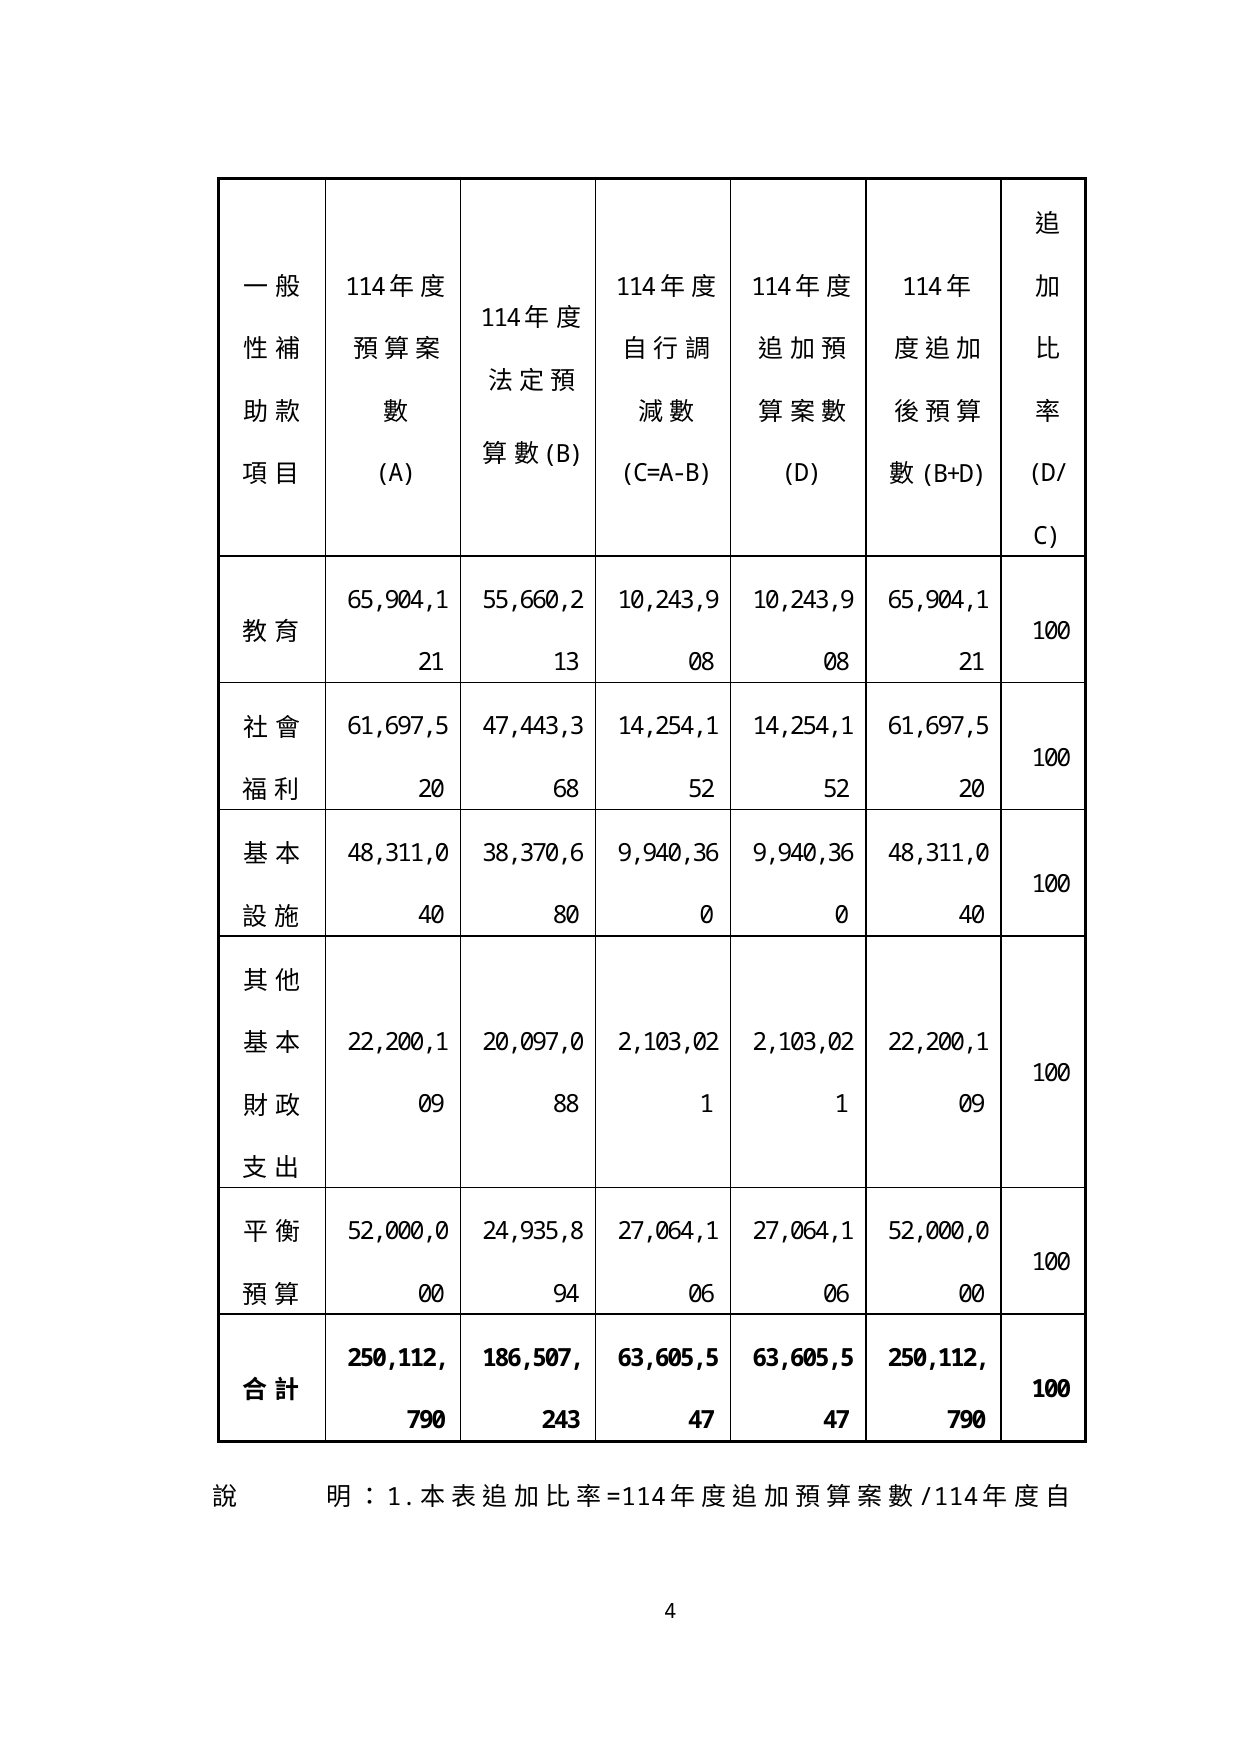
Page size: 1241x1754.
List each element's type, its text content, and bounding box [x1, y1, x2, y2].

table_cell 27,064,106 [596, 1188, 730, 1313]
table_cell 63,605,547 [596, 1315, 730, 1440]
table_cell 250,112,790 [867, 1315, 1000, 1440]
table_header 追加比率(D/C) [1002, 180, 1084, 555]
table_cell 社會福利 [220, 683, 325, 808]
table_cell 100 [1002, 683, 1084, 808]
table_cell 100 [1002, 937, 1084, 1187]
table_cell 55,660,213 [461, 557, 595, 682]
table_cell 48,311,040 [867, 810, 1000, 935]
table_cell 52,000,000 [326, 1188, 460, 1313]
table_cell 10,243,908 [596, 557, 730, 682]
table_header 114年度追加預算案數(D) [731, 180, 865, 555]
table_cell 100 [1002, 1315, 1084, 1440]
table_header 114年度預算案數 (A) [326, 180, 460, 555]
table_cell 10,243,908 [731, 557, 865, 682]
table_cell 48,311,040 [326, 810, 460, 935]
table_cell 20,097,088 [461, 937, 595, 1187]
table_cell 61,697,520 [867, 683, 1000, 808]
table_cell 61,697,520 [326, 683, 460, 808]
table_cell 38,370,680 [461, 810, 595, 935]
table_header 一般性補助款項目 [220, 180, 325, 555]
table_cell 合計 [220, 1315, 325, 1440]
table_cell 基本設施 [220, 810, 325, 935]
table_cell 教育 [220, 557, 325, 682]
table_cell 186,507,243 [461, 1315, 595, 1440]
table_cell 22,200,109 [867, 937, 1000, 1187]
table_cell 65,904,121 [867, 557, 1000, 682]
table_cell 27,064,106 [731, 1188, 865, 1313]
table_cell 100 [1002, 557, 1084, 682]
table_cell 22,200,109 [326, 937, 460, 1187]
table_cell 63,605,547 [731, 1315, 865, 1440]
table_cell 其他基本財政支出 [220, 937, 325, 1187]
table_cell 14,254,152 [596, 683, 730, 808]
table_cell 9,940,360 [731, 810, 865, 935]
table_header 114年度 自行調減數 (C=A-B) [596, 180, 730, 555]
table_cell 2,103,021 [731, 937, 865, 1187]
table_cell 250,112,790 [326, 1315, 460, 1440]
text 說 明：1.本表追加比率=114年度追加預算案數/114年度自 [206, 1443, 1075, 1505]
table_cell 24,935,894 [461, 1188, 595, 1313]
table_header 114年度追加後預算數(B+D) [867, 180, 1000, 555]
table_cell 65,904,121 [326, 557, 460, 682]
table_cell 100 [1002, 810, 1084, 935]
table_cell 平衡預算 [220, 1188, 325, 1313]
table_cell 9,940,360 [596, 810, 730, 935]
table_cell 2,103,021 [596, 937, 730, 1187]
table_cell 52,000,000 [867, 1188, 1000, 1313]
table_header 114年度法定預算數(B) [461, 180, 595, 555]
table_cell 14,254,152 [731, 683, 865, 808]
table_cell 100 [1002, 1188, 1084, 1313]
table_cell 47,443,368 [461, 683, 595, 808]
